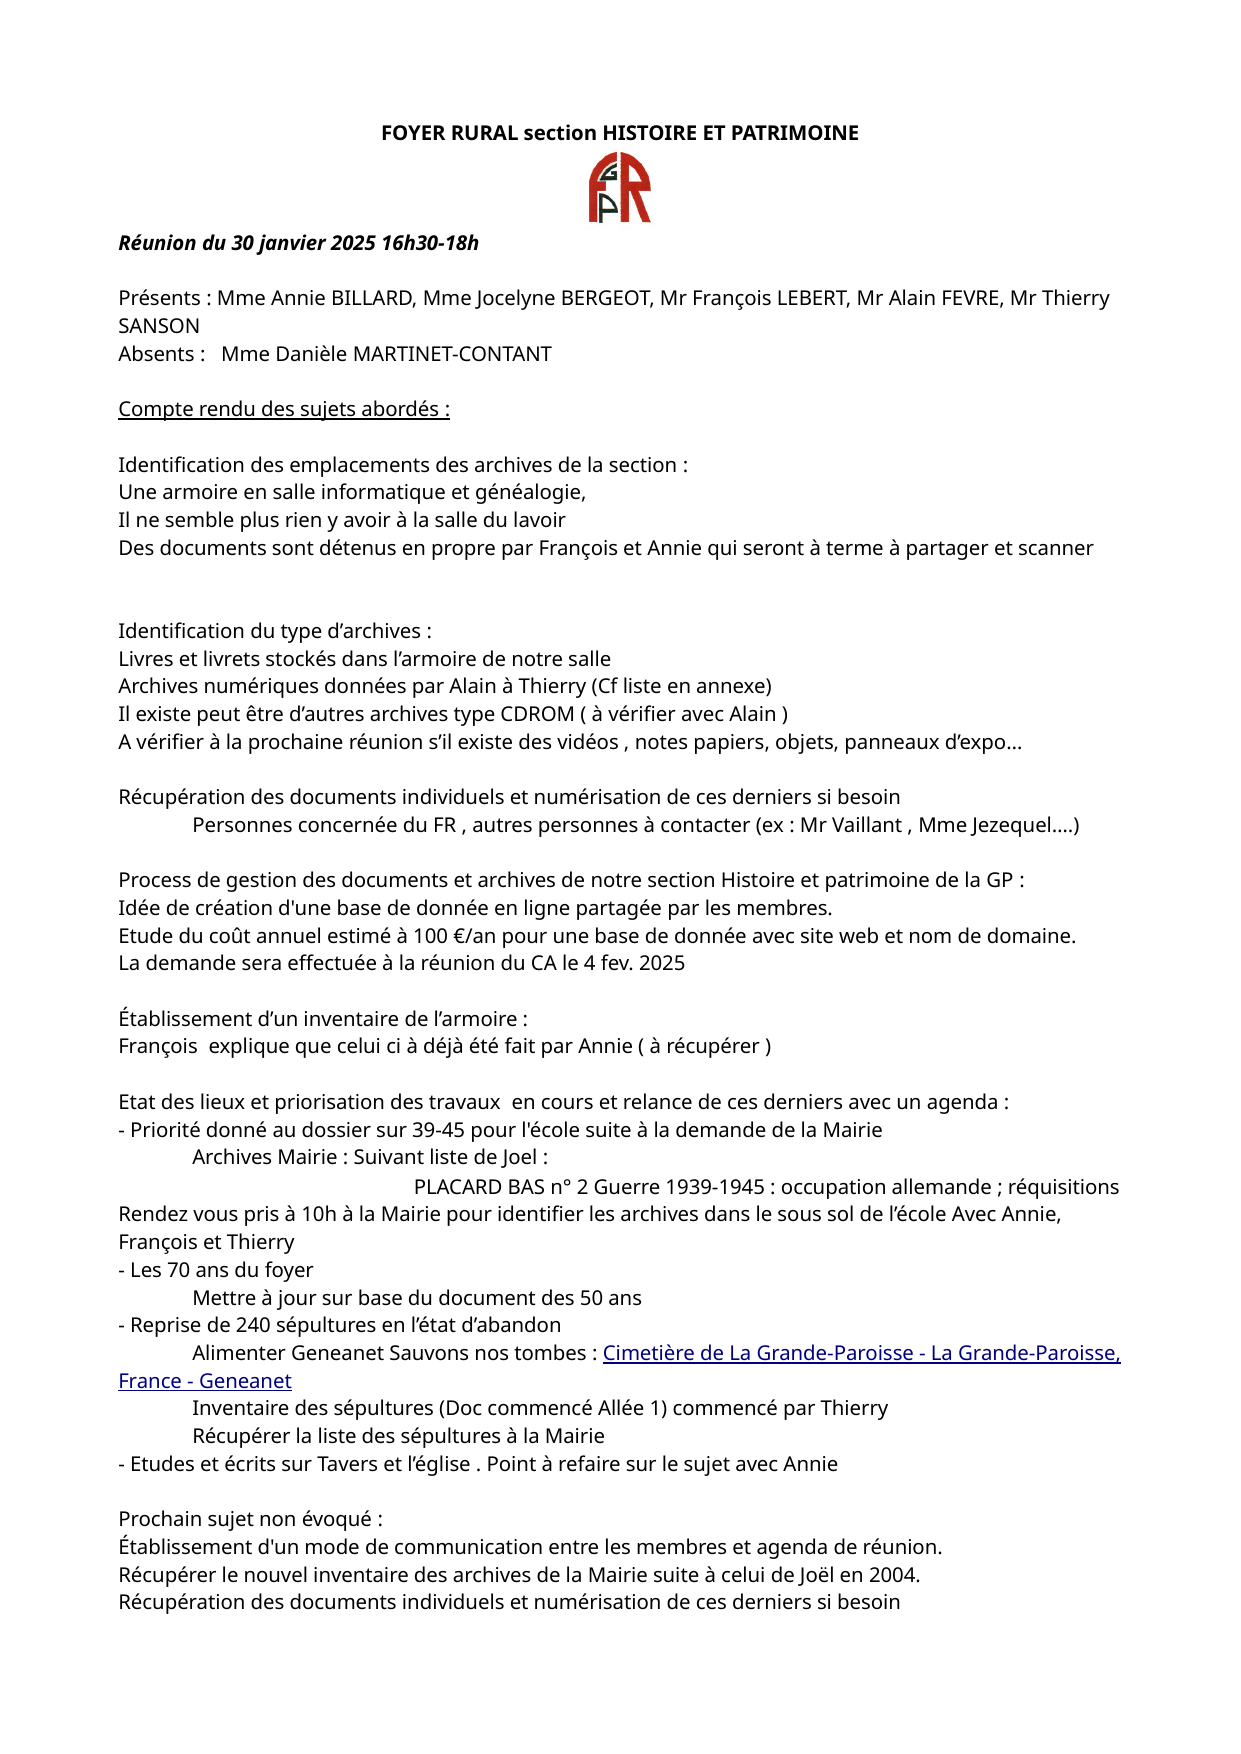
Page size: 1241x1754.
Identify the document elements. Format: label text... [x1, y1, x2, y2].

text Établissement d'un mode de communication entre les membres et agenda de réunion. [118, 1532, 1122, 1560]
text - Reprise de 240 sépultures en l’état d’abandon [118, 1311, 1122, 1338]
text Compte rendu des sujets abordés : [118, 395, 1122, 423]
text - Priorité donné au dossier sur 39-45 pour l'école suite à la demande de la Mairie [118, 1115, 1122, 1143]
text Absents : Mme Danièle MARTINET-CONTANT [118, 339, 1122, 367]
text Une armoire en salle informatique et généalogie, [118, 478, 1122, 506]
text Alimenter Geneanet Sauvons nos tombes : Cimetière de La Grande-Paroisse - La Grande-Paroisse, France - Geneanet [118, 1338, 1122, 1394]
text Présents : Mme Annie BILLARD, Mme Jocelyne BERGEOT, Mr François LEBERT, Mr Alain FEVRE, Mr Thierry SANSON [118, 284, 1122, 339]
text Récupération des documents individuels et numérisation de ces derniers si besoin [118, 783, 1122, 811]
text FOYER RURAL section HISTOIRE ET PATRIMOINE [118, 118, 1122, 146]
text Récupération des documents individuels et numérisation de ces derniers si besoin [118, 1588, 1122, 1616]
text Il existe peut être d’autres archives type CDROM ( à vérifier avec Alain ) [118, 700, 1122, 727]
text Récupérer la liste des sépultures à la Mairie [118, 1422, 1122, 1449]
text - Les 70 ans du foyer [118, 1255, 1122, 1283]
text Réunion du 30 janvier 2025 16h30-18h [118, 229, 1122, 256]
text Il ne semble plus rien y avoir à la salle du lavoir [118, 506, 1122, 533]
text Etat des lieux et priorisation des travaux en cours et relance de ces derniers avec un agenda : [118, 1088, 1122, 1115]
text - Etudes et écrits sur Tavers et l’église . Point à refaire sur le sujet avec Annie [118, 1449, 1122, 1477]
text Archives Mairie : Suivant liste de Joel : [118, 1143, 1122, 1171]
text PLACARD BAS n° 2 Guerre 1939-1945 : occupation allemande ; réquisitions [118, 1171, 1122, 1200]
text Inventaire des sépultures (Doc commencé Allée 1) commencé par Thierry [118, 1394, 1122, 1422]
text Personnes concernée du FR , autres personnes à contacter (ex : Mr Vaillant , Mme Jezequel….) [118, 811, 1122, 838]
text Identification des emplacements des archives de la section : [118, 450, 1122, 478]
text Établissement d’un inventaire de l’armoire : [118, 1004, 1122, 1032]
text Rendez vous pris à 10h à la Mairie pour identifier les archives dans le sous sol de l’école Avec Annie, François et Thierry [118, 1200, 1122, 1255]
text A vérifier à la prochaine réunion s’il existe des vidéos , notes papiers, objets, panneaux d’expo… [118, 727, 1122, 755]
picture [581, 145, 660, 229]
text Des documents sont détenus en propre par François et Annie qui seront à terme à partager et scanner [118, 533, 1122, 561]
text Prochain sujet non évoqué : [118, 1505, 1122, 1532]
text Idée de création d'une base de donnée en ligne partagée par les membres. [118, 894, 1122, 921]
text Archives numériques données par Alain à Thierry (Cf liste en annexe) [118, 672, 1122, 700]
text La demande sera effectuée à la réunion du CA le 4 fev. 2025 [118, 949, 1122, 977]
text Identification du type d’archives : [118, 617, 1122, 644]
text Etude du coût annuel estimé à 100 €/an pour une base de donnée avec site web et nom de domaine. [118, 921, 1122, 949]
text Récupérer le nouvel inventaire des archives de la Mairie suite à celui de Joël en 2004. [118, 1560, 1122, 1588]
text François explique que celui ci à déjà été fait par Annie ( à récupérer ) [118, 1032, 1122, 1060]
text Mettre à jour sur base du document des 50 ans [118, 1283, 1122, 1311]
text Livres et livrets stockés dans l’armoire de notre salle [118, 644, 1122, 672]
text Process de gestion des documents et archives de notre section Histoire et patrimoine de la GP : [118, 866, 1122, 894]
